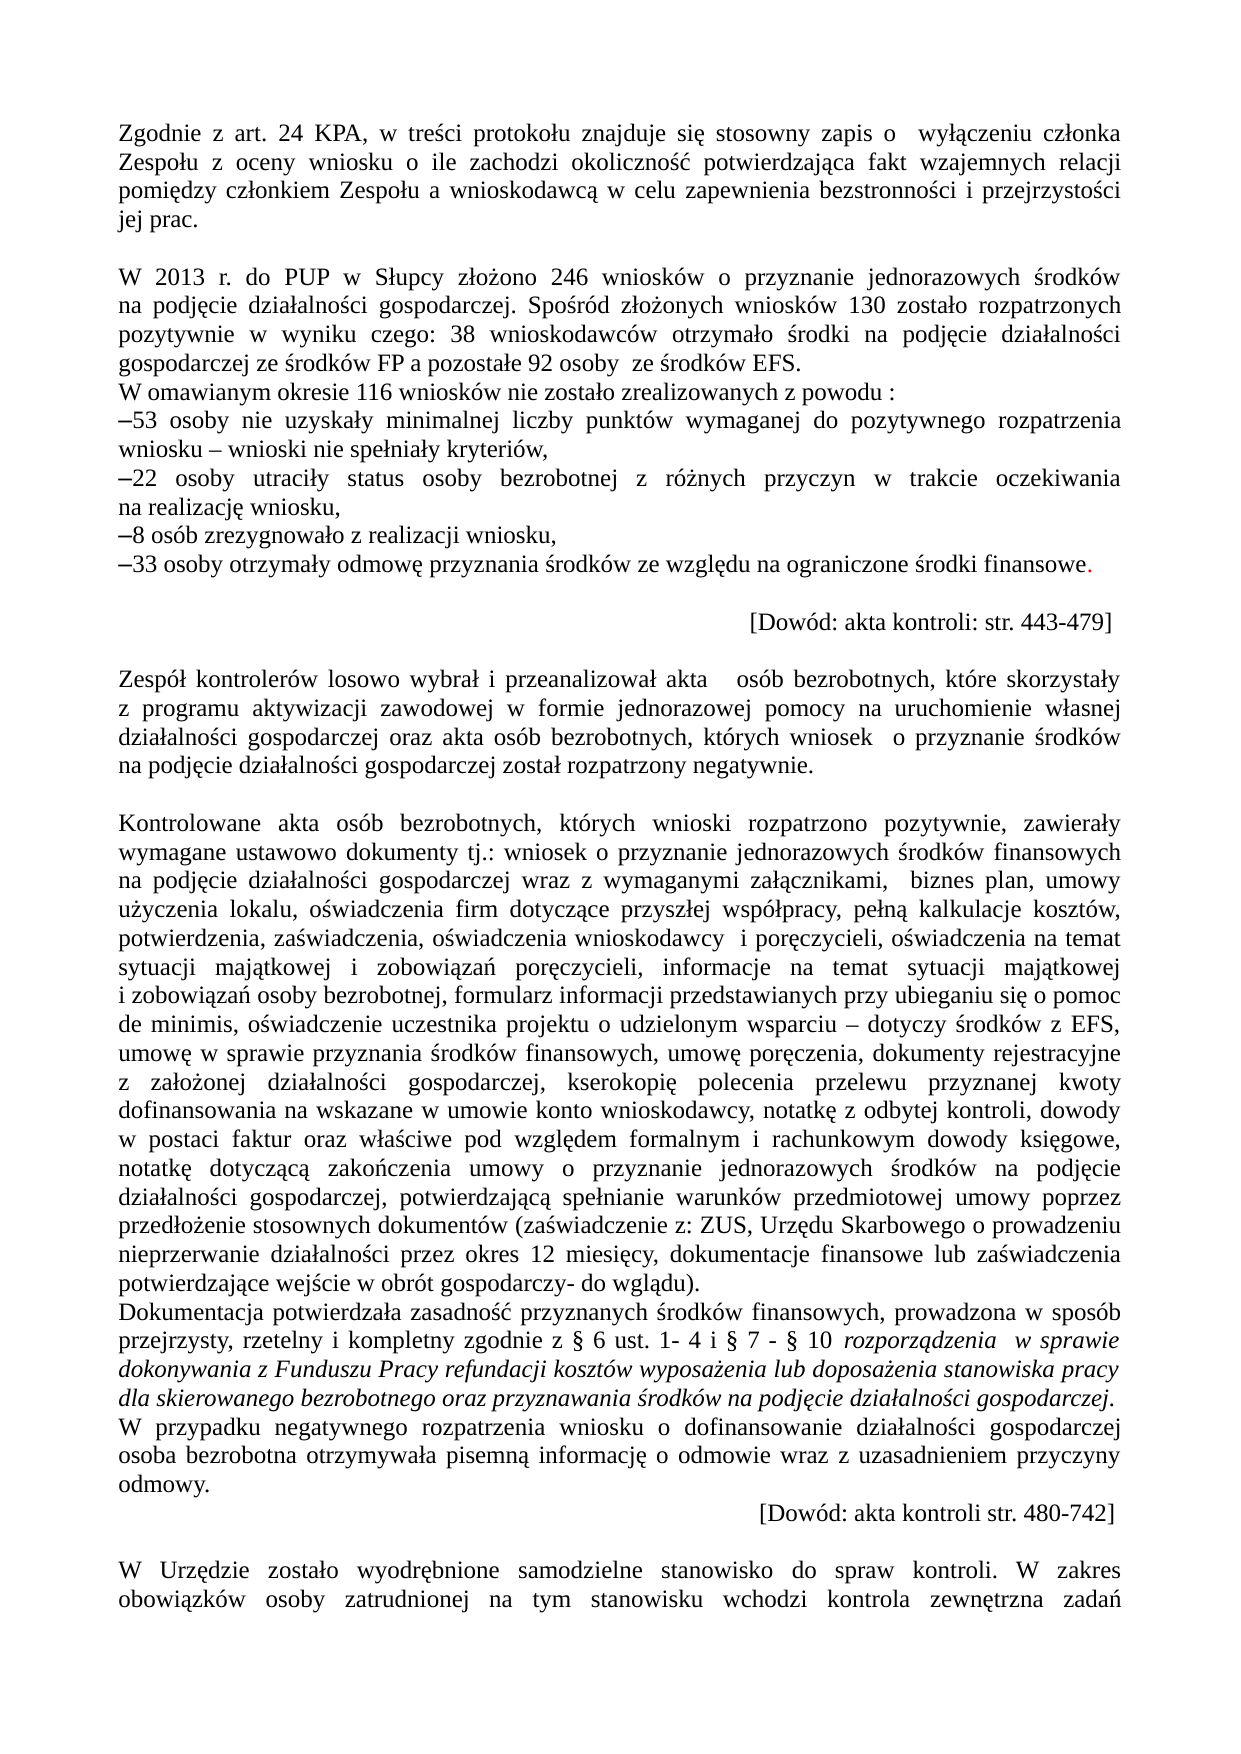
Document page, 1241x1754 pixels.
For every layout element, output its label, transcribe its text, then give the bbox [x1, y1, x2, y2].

list 53 osoby nie uzyskały minimalnej liczby punktów wymaganej do pozytywnego rozpatrzenia wniosku – wnioski nie spełniały kryteriów, [118, 406, 1122, 463]
text Zgodnie z art. 24 KPA, w treści protokołu znajduje się stosowny zapis o wyłączeniu członka Zespołu z oceny wniosku o ile zachodzi okoliczność potwierdzająca fakt wzajemnych relacji pomiędzy członkiem Zespołu a wnioskodawcą w celu zapewnienia bezstronności i przejrzystości jej prac. [118, 118, 1122, 233]
list 22 osoby utraciły status osoby bezrobotnej z różnych przyczyn w trakcie oczekiwania na realizację wniosku, [118, 463, 1122, 521]
text W Urzędzie zostało wyodrębnione samodzielne stanowisko do spraw kontroli. W zakres obowiązków osoby zatrudnionej na tym stanowisku wchodzi kontrola zewnętrzna zadań [118, 1556, 1122, 1613]
list 33 osoby otrzymały odmowę przyznania środków ze względu na ograniczone środki finansowe. [118, 549, 1122, 578]
text Zespół kontrolerów losowo wybrał i przeanalizował akta osób bezrobotnych, które skorzystały z programu aktywizacji zawodowej w formie jednorazowej pomocy na uruchomienie własnej działalności gospodarczej oraz akta osób bezrobotnych, których wniosek o przyznanie środków na podjęcie działalności gospodarczej został rozpatrzony negatywnie. [118, 664, 1122, 779]
text W przypadku negatywnego rozpatrzenia wniosku o dofinansowanie działalności gospodarczej osoba bezrobotna otrzymywała pisemną informację o odmowie wraz z uzasadnieniem przyczyny odmowy. [118, 1412, 1122, 1498]
text W 2013 r. do PUP w Słupcy złożono 246 wniosków o przyznanie jednorazowych środków na podjęcie działalności gospodarczej. Spośród złożonych wniosków 130 zostało rozpatrzonych pozytywnie w wyniku czego: 38 wnioskodawców otrzymało środki na podjęcie działalności gospodarczej ze środków FP a pozostałe 92 osoby ze środków EFS. [118, 262, 1122, 377]
list 8 osób zrezygnowało z realizacji wniosku, [118, 521, 1122, 549]
text [Dowód: akta kontroli str. 480-742] [118, 1498, 1122, 1527]
text Dokumentacja potwierdzała zasadność przyznanych środków finansowych, prowadzona w sposób przejrzysty, rzetelny i kompletny zgodnie z § 6 ust. 1- 4 i § 7 - § 10 rozporządzenia w sprawie dokonywania z Funduszu Pracy refundacji kosztów wyposażenia lub doposażenia stanowiska pracy dla skierowanego bezrobotnego oraz przyznawania środków na podjęcie działalności gospodarczej. [118, 1297, 1122, 1412]
list [Dowód: akta kontroli: str. 443-479] [118, 607, 1122, 636]
text W omawianym okresie 116 wniosków nie zostało zrealizowanych z powodu : [118, 377, 1122, 406]
text Kontrolowane akta osób bezrobotnych, których wnioski rozpatrzono pozytywnie, zawierały wymagane ustawowo dokumenty tj.: wniosek o przyznanie jednorazowych środków finansowych na podjęcie działalności gospodarczej wraz z wymaganymi załącznikami, biznes plan, umowy użyczenia lokalu, oświadczenia firm dotyczące przyszłej współpracy, pełną kalkulacje kosztów, potwierdzenia, zaświadczenia, oświadczenia wnioskodawcy i poręczycieli, oświadczenia na temat sytuacji majątkowej i zobowiązań poręczycieli, informacje na temat sytuacji majątkowej i zobowiązań osoby bezrobotnej, formularz informacji przedstawianych przy ubieganiu się o pomoc de minimis, oświadczenie uczestnika projektu o udzielonym wsparciu – dotyczy środków z EFS, umowę w sprawie przyznania środków finansowych, umowę poręczenia, dokumenty rejestracyjne z założonej działalności gospodarczej, kserokopię polecenia przelewu przyznanej kwoty dofinansowania na wskazane w umowie konto wnioskodawcy, notatkę z odbytej kontroli, dowody w postaci faktur oraz właściwe pod względem formalnym i rachunkowym dowody księgowe, notatkę dotyczącą zakończenia umowy o przyznanie jednorazowych środków na podjęcie działalności gospodarczej, potwierdzającą spełnianie warunków przedmiotowej umowy poprzez przedłożenie stosownych dokumentów (zaświadczenie z: ZUS, Urzędu Skarbowego o prowadzeniu nieprzerwanie działalności przez okres 12 miesięcy, dokumentacje finansowe lub zaświadczenia potwierdzające wejście w obrót gospodarczy- do wglądu). [118, 808, 1122, 1297]
